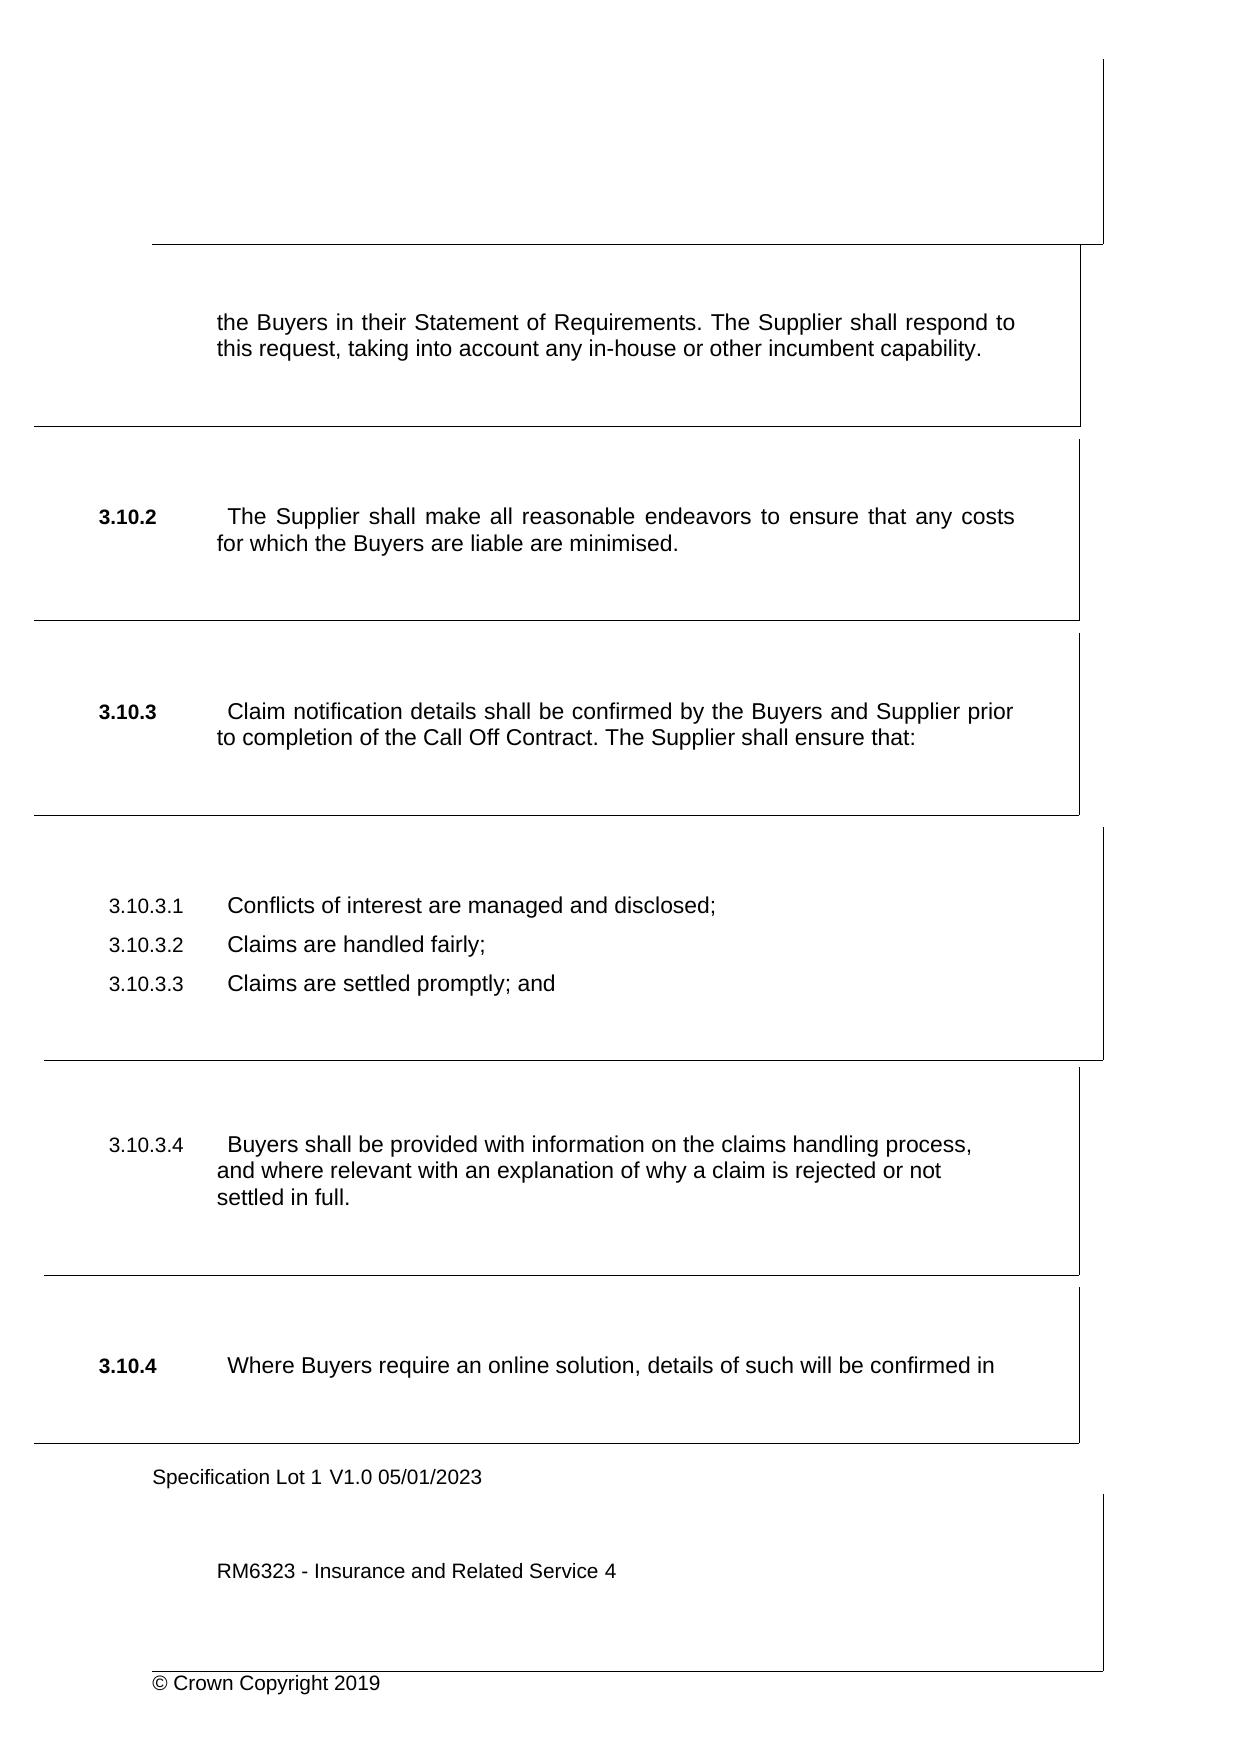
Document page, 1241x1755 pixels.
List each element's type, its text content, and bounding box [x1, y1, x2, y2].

list Claim notification details shall be confirmed by the Buyers and Supplier prior to completion of the Call Off Contract. The Supplier shall ensure that: [34, 633, 1079, 815]
list Buyers shall be provided with information on the claims handling process, and where relevant with an explanation of why a claim is rejected or not settled in full. [44, 1067, 1079, 1275]
list the Buyers in their Statement of Requirements. The Supplier shall respond to this request, taking into account any in-house or other incumbent capability. [34, 244, 1080, 426]
list Claims are settled promptly; and [44, 905, 1103, 1060]
list The Supplier shall make all reasonable endeavors to ensure that any costs for which the Buyers are liable are minimised. [34, 439, 1079, 620]
list Conflicts of interest are managed and disclosed; [44, 827, 1103, 866]
list Claims are handled fairly; [44, 866, 1103, 905]
list Where Buyers require an online solution, details of such will be confirmed in [34, 1287, 1079, 1443]
